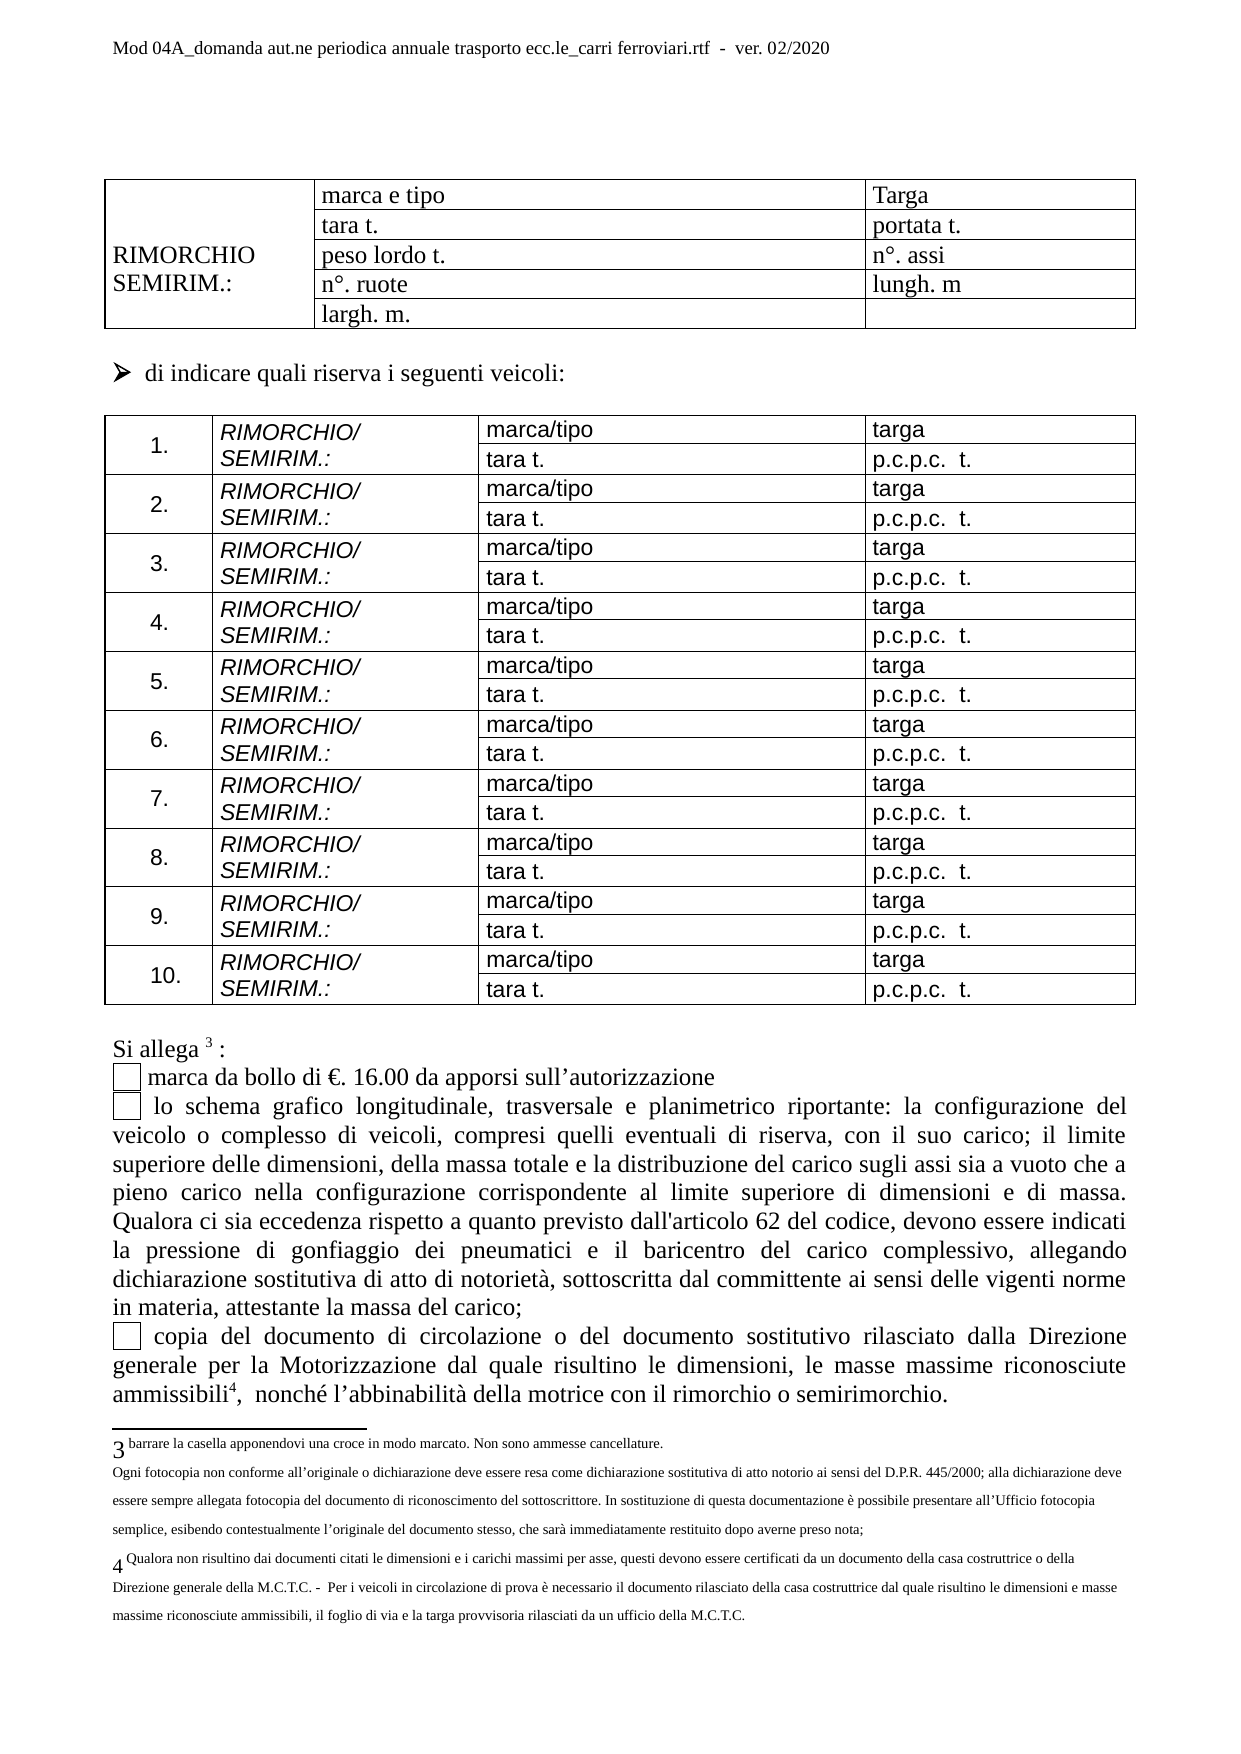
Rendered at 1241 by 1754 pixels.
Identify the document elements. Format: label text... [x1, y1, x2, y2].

table_cell p.c.p.c. t. [866, 562, 1135, 592]
table_cell tara t. [479, 562, 865, 592]
table_cell p.c.p.c. t. [866, 444, 1135, 474]
text copia del documento di circolazione o del documento sostitutivo rilasciato dalla Direzione generale per la Motorizzazione dal quale risultino le dimensioni, le masse massime riconosciute ammissibili, nonché l’abbinabilità della motrice con il rimorchio o semirimorchio. [112, 1321, 1128, 1407]
table_cell tara t. [479, 679, 865, 710]
table_cell targa [866, 593, 1135, 619]
table_cell RIMORCHIO/SEMIRIM.: [213, 829, 478, 886]
table_cell tara t. [479, 620, 865, 651]
table_cell [106, 770, 212, 827]
table_cell RIMORCHIO/SEMIRIM.: [213, 475, 478, 533]
table_header RIMORCHIO SEMIRIM.: [106, 180, 314, 328]
table_cell targa [866, 887, 1135, 914]
table_cell tara t. [479, 974, 865, 1004]
table_cell RIMORCHIO/SEMIRIM.: [213, 887, 478, 945]
table_cell marca/tipo [479, 652, 865, 678]
table_header RIMORCHIO/SEMIRIM.: [213, 416, 478, 474]
table_cell [106, 534, 212, 592]
table_cell RIMORCHIO/SEMIRIM.: [213, 946, 478, 1004]
table_cell tara t. [315, 210, 865, 239]
table_cell tara t. [479, 738, 865, 768]
table_cell n°. ruote [315, 270, 865, 298]
table_cell RIMORCHIO/SEMIRIM.: [213, 711, 478, 768]
table_cell tara t. [479, 915, 865, 945]
table_cell portata t. [866, 210, 1135, 239]
table_cell peso lordo t. [315, 240, 865, 268]
table_cell p.c.p.c. t. [866, 503, 1135, 533]
table_cell [106, 829, 212, 886]
table_cell [106, 946, 212, 1004]
table_cell p.c.p.c. t. [866, 915, 1135, 945]
table_cell RIMORCHIO/SEMIRIM.: [213, 534, 478, 592]
table_header marca/tipo [479, 416, 865, 443]
table_cell marca/tipo [479, 534, 865, 561]
table_cell marca/tipo [479, 946, 865, 972]
table_cell [106, 652, 212, 710]
table_cell marca/tipo [479, 770, 865, 796]
text lo schema grafico longitudinale, trasversale e planimetrico riportante: la configurazione del veicolo o complesso di veicoli, compresi quelli eventuali di riserva, con il suo carico; il limite superiore delle dimensioni, della massa totale e la distribuzione del carico sugli assi sia a vuoto che a pieno carico nella configurazione corrispondente al limite superiore di dimensioni e di massa. Qualora ci sia eccedenza rispetto a quanto previsto dall'articolo 62 del codice, devono essere indicati la pressione di gonfiaggio dei pneumatici e il baricentro del carico complessivo, allegando dichiarazione sostitutiva di atto di notorietà, sottoscritta dal committente ai sensi delle vigenti norme in materia, attestante la massa del carico; [112, 1091, 1128, 1321]
table_header targa [866, 416, 1135, 443]
table_cell p.c.p.c. t. [866, 974, 1135, 1004]
table_cell p.c.p.c. t. [866, 856, 1135, 886]
text Ø di indicare quali riserva i seguenti veicoli: [112, 358, 1128, 387]
table_cell [106, 711, 212, 768]
text Qualora non risultino dai documenti citati le dimensioni e i carichi massimi per asse, questi devono essere certificati da un documento della casa costruttrice o della Direzione generale della M.C.T.C. - Per i veicoli in circolazione di prova è necessario il documento rilasciato della casa costruttrice dal quale risultino le dimensioni e masse massime riconosciute ammissibili, il foglio di via e la targa provvisoria rilasciati da un ufficio della M.C.T.C. [112, 1550, 1128, 1636]
table_cell [866, 299, 1135, 328]
table_cell lungh. m [866, 270, 1135, 298]
table_cell tara t. [479, 444, 865, 474]
table_cell tara t. [479, 856, 865, 886]
table_cell [106, 887, 212, 945]
table_cell targa [866, 946, 1135, 972]
table_cell targa [866, 475, 1135, 502]
table_cell p.c.p.c. t. [866, 679, 1135, 710]
table_cell RIMORCHIO/SEMIRIM.: [213, 652, 478, 710]
table_cell targa [866, 770, 1135, 796]
table_cell marca/tipo [479, 475, 865, 502]
table_cell p.c.p.c. t. [866, 738, 1135, 768]
table_header [106, 416, 212, 474]
table_cell tara t. [479, 503, 865, 533]
text Si allega : [112, 1034, 1128, 1062]
table_cell largh. m. [315, 299, 865, 328]
table_header marca e tipo [315, 180, 865, 209]
table_cell marca/tipo [479, 593, 865, 619]
text Ogni fotocopia non conforme all’originale o dichiarazione deve essere resa come dichiarazione sostitutiva di atto notorio ai sensi del D.P.R. 445/2000; alla dichiarazione deve essere sempre allegata fotocopia del documento di riconoscimento del sottoscrittore. In sostituzione di questa documentazione è possibile presentare all’Ufficio fotocopia semplice, esibendo contestualmente l’originale del documento stesso, che sarà immediatamente restituito dopo averne preso nota; [112, 1463, 1128, 1550]
table_cell targa [866, 652, 1135, 678]
table_cell RIMORCHIO/SEMIRIM.: [213, 593, 478, 651]
table_cell marca/tipo [479, 711, 865, 737]
table_cell tara t. [479, 797, 865, 827]
table_cell [106, 593, 212, 651]
table_cell n°. assi [866, 240, 1135, 268]
text marca da bollo di €. 16.00 da apporsi sull’autorizzazione [112, 1062, 1128, 1091]
table_cell p.c.p.c. t. [866, 620, 1135, 651]
table_cell targa [866, 711, 1135, 737]
table_header Targa [866, 180, 1135, 209]
table_cell [106, 475, 212, 533]
table_cell p.c.p.c. t. [866, 797, 1135, 827]
text barrare la casella apponendovi una croce in modo marcato. Non sono ammesse cancellature. [112, 1435, 1128, 1463]
table_cell targa [866, 829, 1135, 855]
table_cell marca/tipo [479, 887, 865, 914]
table_cell RIMORCHIO/SEMIRIM.: [213, 770, 478, 827]
table_cell targa [866, 534, 1135, 561]
table_cell marca/tipo [479, 829, 865, 855]
